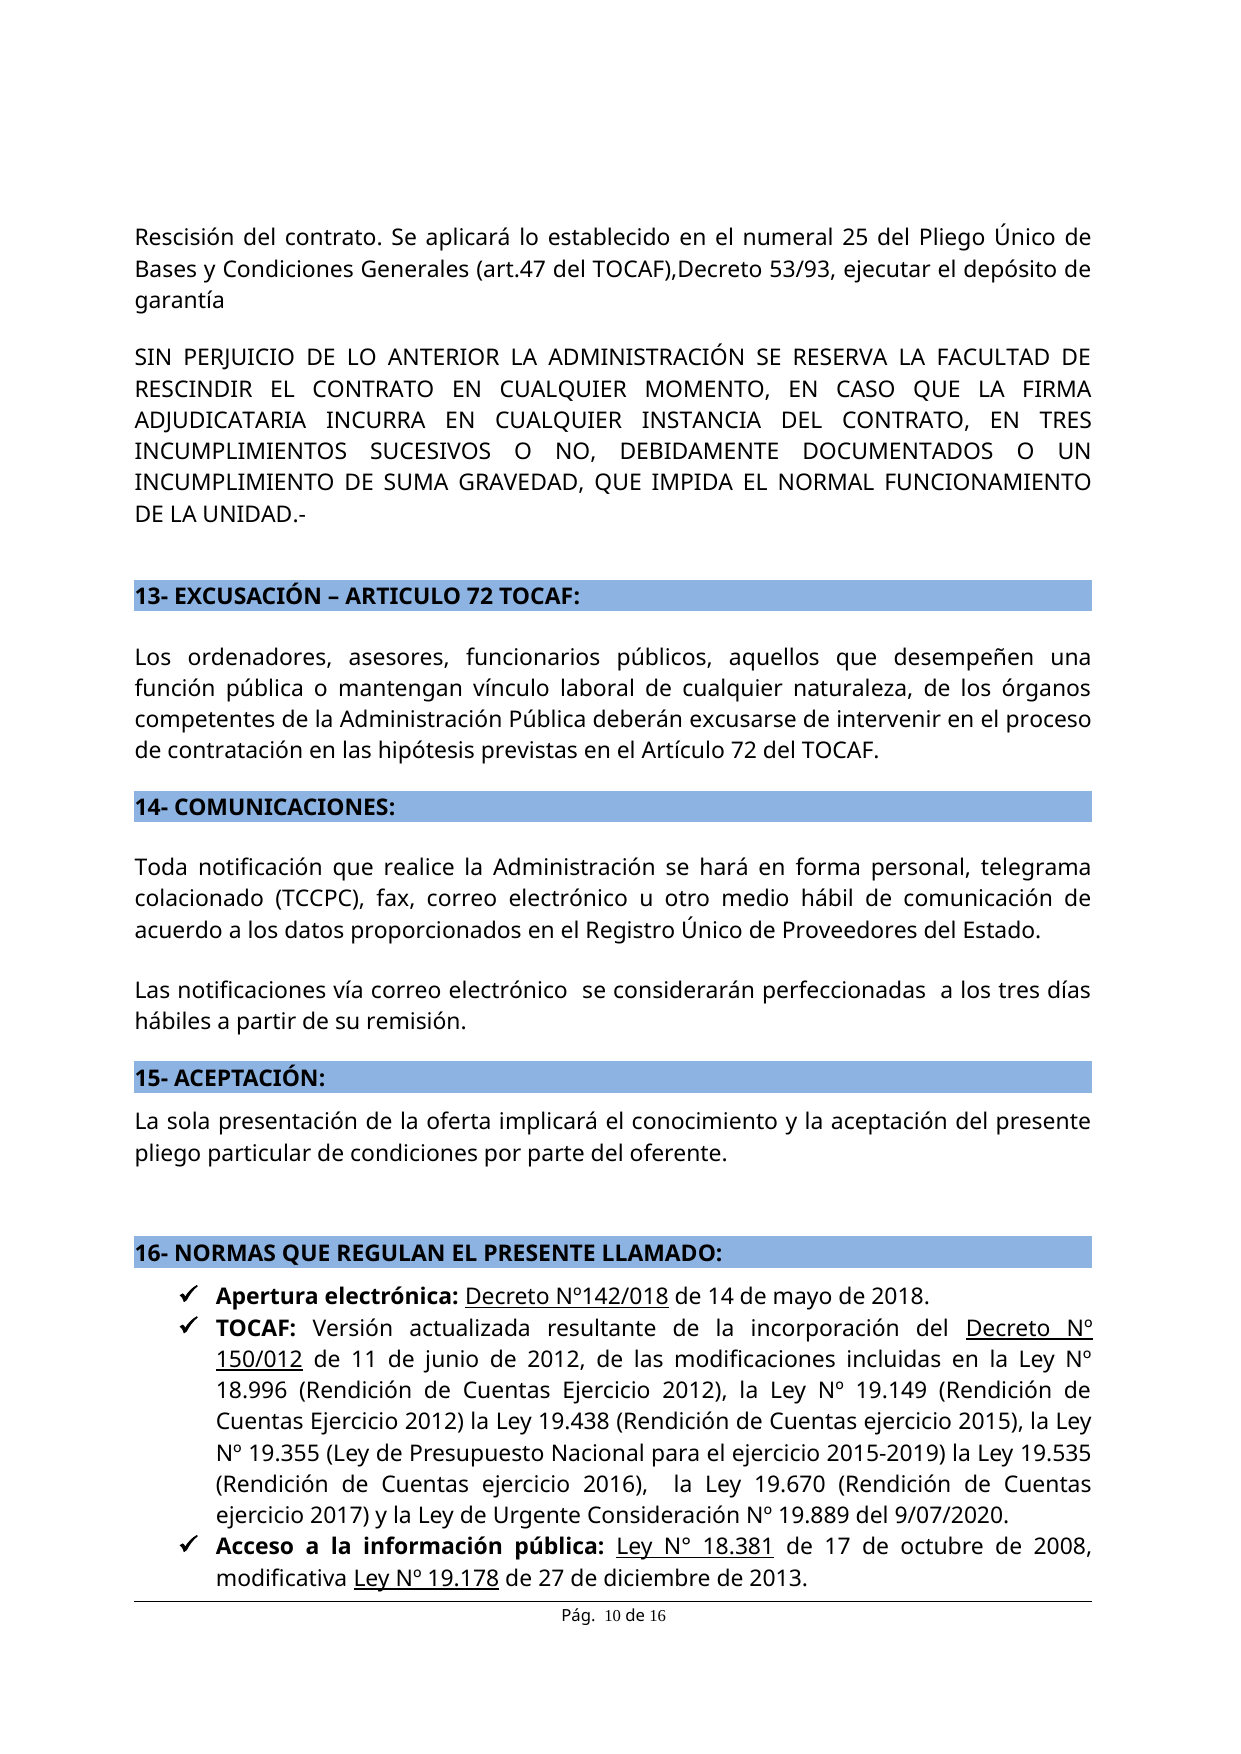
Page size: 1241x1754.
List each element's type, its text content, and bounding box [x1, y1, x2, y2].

text SIN PERJUICIO DE LO ANTERIOR LA ADMINISTRACIÓN SE RESERVA LA FACULTAD DE RESCINDIR EL CONTRATO EN CUALQUIER MOMENTO, EN CASO QUE LA FIRMA ADJUDICATARIA INCURRA EN CUALQUIER INSTANCIA DEL CONTRATO, EN TRES INCUMPLIMIENTOS SUCESIVOS O NO, DEBIDAMENTE DOCUMENTADOS O UN INCUMPLIMIENTO DE SUMA GRAVEDAD, QUE IMPIDA EL NORMAL FUNCIONAMIENTO DE LA UNIDAD.- [134, 341, 1093, 529]
subtitle 13- EXCUSACIÓN – ARTICULO 72 TOCAF: [134, 580, 1092, 611]
text Las notificaciones vía correo electrónico se considerarán perfeccionadas a los tres días hábiles a partir de su remisión. [134, 974, 1092, 1036]
subtitle 14- COMUNICACIONES: [134, 791, 1092, 822]
text Toda notificación que realice la Administración se hará en forma personal, telegrama colacionado (TCCPC), fax, correo electrónico u otro medio hábil de comunicación de acuerdo a los datos proporcionados en el Registro Único de Proveedores del Estado. [134, 851, 1092, 945]
text Rescisión del contrato. Se aplicará lo establecido en el numeral 25 del Pliego Único de Bases y Condiciones Generales (art.47 del TOCAF),Decreto 53/93, ejecutar el depósito de garantía [134, 221, 1093, 315]
subtitle 15- ACEPTACIÓN: [134, 1061, 1092, 1093]
subtitle 16- NORMAS QUE REGULAN EL PRESENTE LLAMADO: [134, 1236, 1092, 1268]
list Acceso a la información pública: Ley N° 18.381 de 17 de octubre de 2008, modificativa Ley Nº 19.178 de 27 de diciembre de 2013. [178, 1530, 1092, 1593]
text La sola presentación de la oferta implicará el conocimiento y la aceptación del presente pliego particular de condiciones por parte del oferente. [134, 1105, 1092, 1168]
list TOCAF: Versión actualizada resultante de la incorporación del Decreto Nº 150/012 de 11 de junio de 2012, de las modificaciones incluidas en la Ley Nº 18.996 (Rendición de Cuentas Ejercicio 2012), la Ley Nº 19.149 (Rendición de Cuentas Ejercicio 2012) la Ley 19.438 (Rendición de Cuentas ejercicio 2015), la Ley Nº 19.355 (Ley de Presupuesto Nacional para el ejercicio 2015-2019) la Ley 19.535 (Rendición de Cuentas ejercicio 2016), la Ley 19.670 (Rendición de Cuentas ejercicio 2017) y la Ley de Urgente Consideración Nº 19.889 del 9/07/2020. [178, 1311, 1092, 1530]
list Apertura electrónica: Decreto Nº142/018 de 14 de mayo de 2018. [178, 1280, 1092, 1311]
text Los ordenadores, asesores, funcionarios públicos, aquellos que desempeñen una función pública o mantengan vínculo laboral de cualquier naturaleza, de los órganos competentes de la Administración Pública deberán excusarse de intervenir en el proceso de contratación en las hipótesis previstas en el Artículo 72 del TOCAF. [134, 641, 1092, 766]
